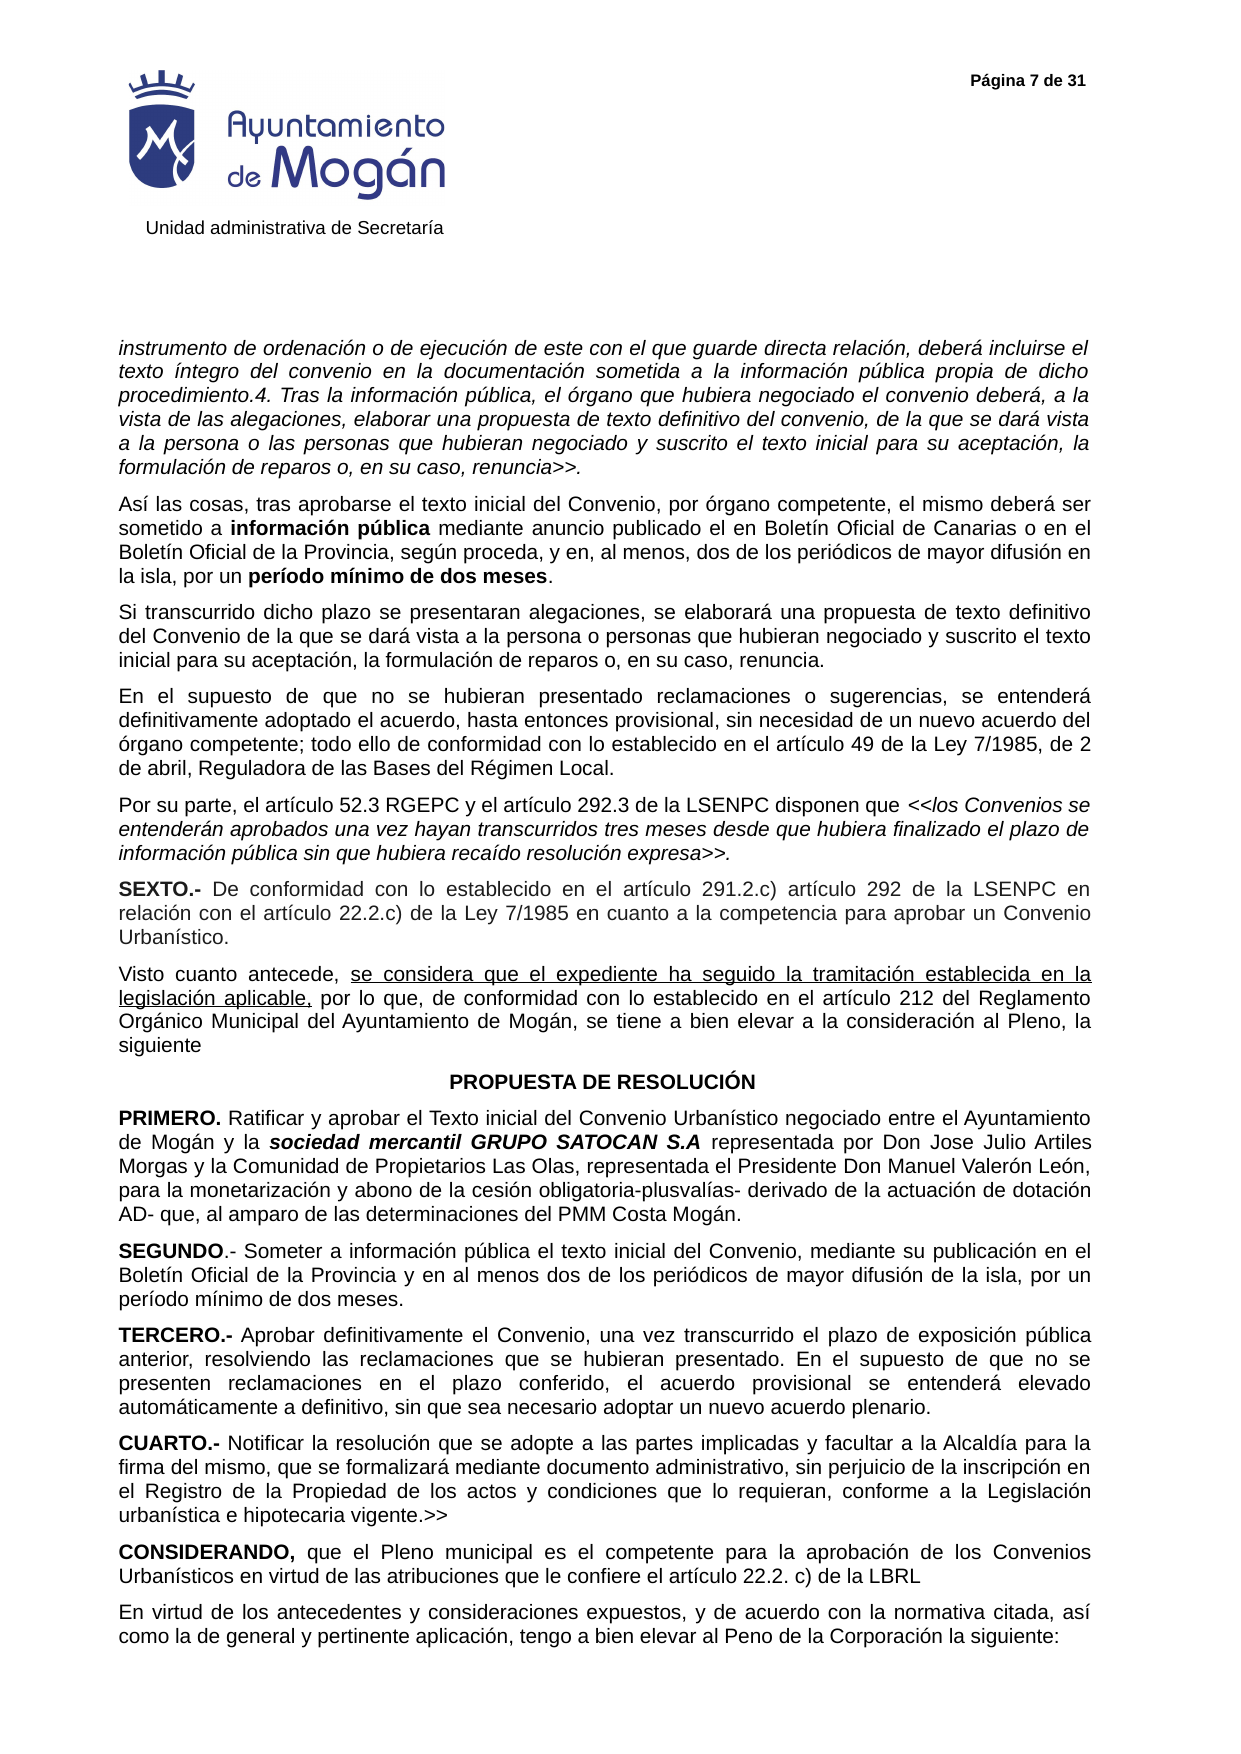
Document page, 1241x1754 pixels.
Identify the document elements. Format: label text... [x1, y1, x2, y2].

text Así las cosas, tras aprobarse el texto inicial del Convenio, por órgano competente, el mismo deberá ser sometido a información pública mediante anuncio publicado el en Boletín Oficial de Canarias o en el Boletín Oficial de la Provincia, según proceda, y en, al menos, dos de los periódicos de mayor difusión en la isla, por un período mínimo de dos meses. [118, 492, 1092, 587]
text SEGUNDO.- Someter a información pública el texto inicial del Convenio, mediante su publicación en el Boletín Oficial de la Provincia y en al menos dos de los periódicos de mayor difusión de la isla, por un período mínimo de dos meses. [118, 1238, 1092, 1310]
text PROPUESTA DE RESOLUCIÓN [118, 1070, 1092, 1094]
text En el supuesto de que no se hubieran presentado reclamaciones o sugerencias, se entenderá definitivamente adoptado el acuerdo, hasta entonces provisional, sin necesidad de un nuevo acuerdo del órgano competente; todo ello de conformidad con lo establecido en el artículo 49 de la Ley 7/1985, de 2 de abril, Reguladora de las Bases del Régimen Local. [118, 684, 1092, 780]
text TERCERO.- Aprobar definitivamente el Convenio, una vez transcurrido el plazo de exposición pública anterior, resolviendo las reclamaciones que se hubieran presentado. En el supuesto de que no se presenten reclamaciones en el plazo conferido, el acuerdo provisional se entenderá elevado automáticamente a definitivo, sin que sea necesario adoptar un nuevo acuerdo plenario. [118, 1323, 1092, 1419]
text Visto cuanto antecede, se considera que el expediente ha seguido la tramitación establecida en la legislación aplicable, por lo que, de conformidad con lo establecido en el artículo 212 del Reglamento Orgánico Municipal del Ayuntamiento de Mogán, se tiene a bien elevar a la consideración al Pleno, la siguiente [118, 961, 1092, 1057]
text Por su parte, el artículo 52.3 RGEPC y el artículo 292.3 de la LSENPC disponen que <<los Convenios se entenderán aprobados una vez hayan transcurridos tres meses desde que hubiera finalizado el plazo de información pública sin que hubiera recaído resolución expresa>>. [118, 793, 1092, 864]
text instrumento de ordenación o de ejecución de este con el que guarde directa relación, deberá incluirse el texto íntegro del convenio en la documentación sometida a la información pública propia de dicho procedimiento.4. Tras la información pública, el órgano que hubiera negociado el convenio deberá, a la vista de las alegaciones, elaborar una propuesta de texto definitivo del convenio, de la que se dará vista a la persona o las personas que hubieran negociado y suscrito el texto inicial para su aceptación, la formulación de reparos o, en su caso, renuncia>>. [118, 335, 1092, 479]
picture [128, 70, 445, 206]
text SEXTO.- De conformidad con lo establecido en el artículo 291.2.c) artículo 292 de la LSENPC en relación con el artículo 22.2.c) de la Ley 7/1985 en cuanto a la competencia para aprobar un Convenio Urbanístico. [118, 877, 1092, 949]
text PRIMERO. Ratificar y aprobar el Texto inicial del Convenio Urbanístico negociado entre el Ayuntamiento de Mogán y la sociedad mercantil GRUPO SATOCAN S.A representada por Don Jose Julio Artiles Morgas y la Comunidad de Propietarios Las Olas, representada el Presidente Don Manuel Valerón León, para la monetarización y abono de la cesión obligatoria-plusvalías- derivado de la actuación de dotación AD- que, al amparo de las determinaciones del PMM Costa Mogán. [118, 1106, 1092, 1226]
text CUARTO.- Notificar la resolución que se adopte a las partes implicadas y facultar a la Alcaldía para la firma del mismo, que se formalizará mediante documento administrativo, sin perjuicio de la inscripción en el Registro de la Propiedad de los actos y condiciones que lo requieran, conforme a la Legislación urbanística e hipotecaria vigente.>> [118, 1431, 1092, 1527]
text En virtud de los antecedentes y consideraciones expuestos, y de acuerdo con la normativa citada, así como la de general y pertinente aplicación, tengo a bien elevar al Peno de la Corporación la siguiente: [118, 1600, 1092, 1648]
text CONSIDERANDO, que el Pleno municipal es el competente para la aprobación de los Convenios Urbanísticos en virtud de las atribuciones que le confiere el artículo 22.2. c) de la LBRL [118, 1539, 1092, 1587]
text Si transcurrido dicho plazo se presentaran alegaciones, se elaborará una propuesta de texto definitivo del Convenio de la que se dará vista a la persona o personas que hubieran negociado y suscrito el texto inicial para su aceptación, la formulación de reparos o, en su caso, renuncia. [118, 600, 1092, 672]
